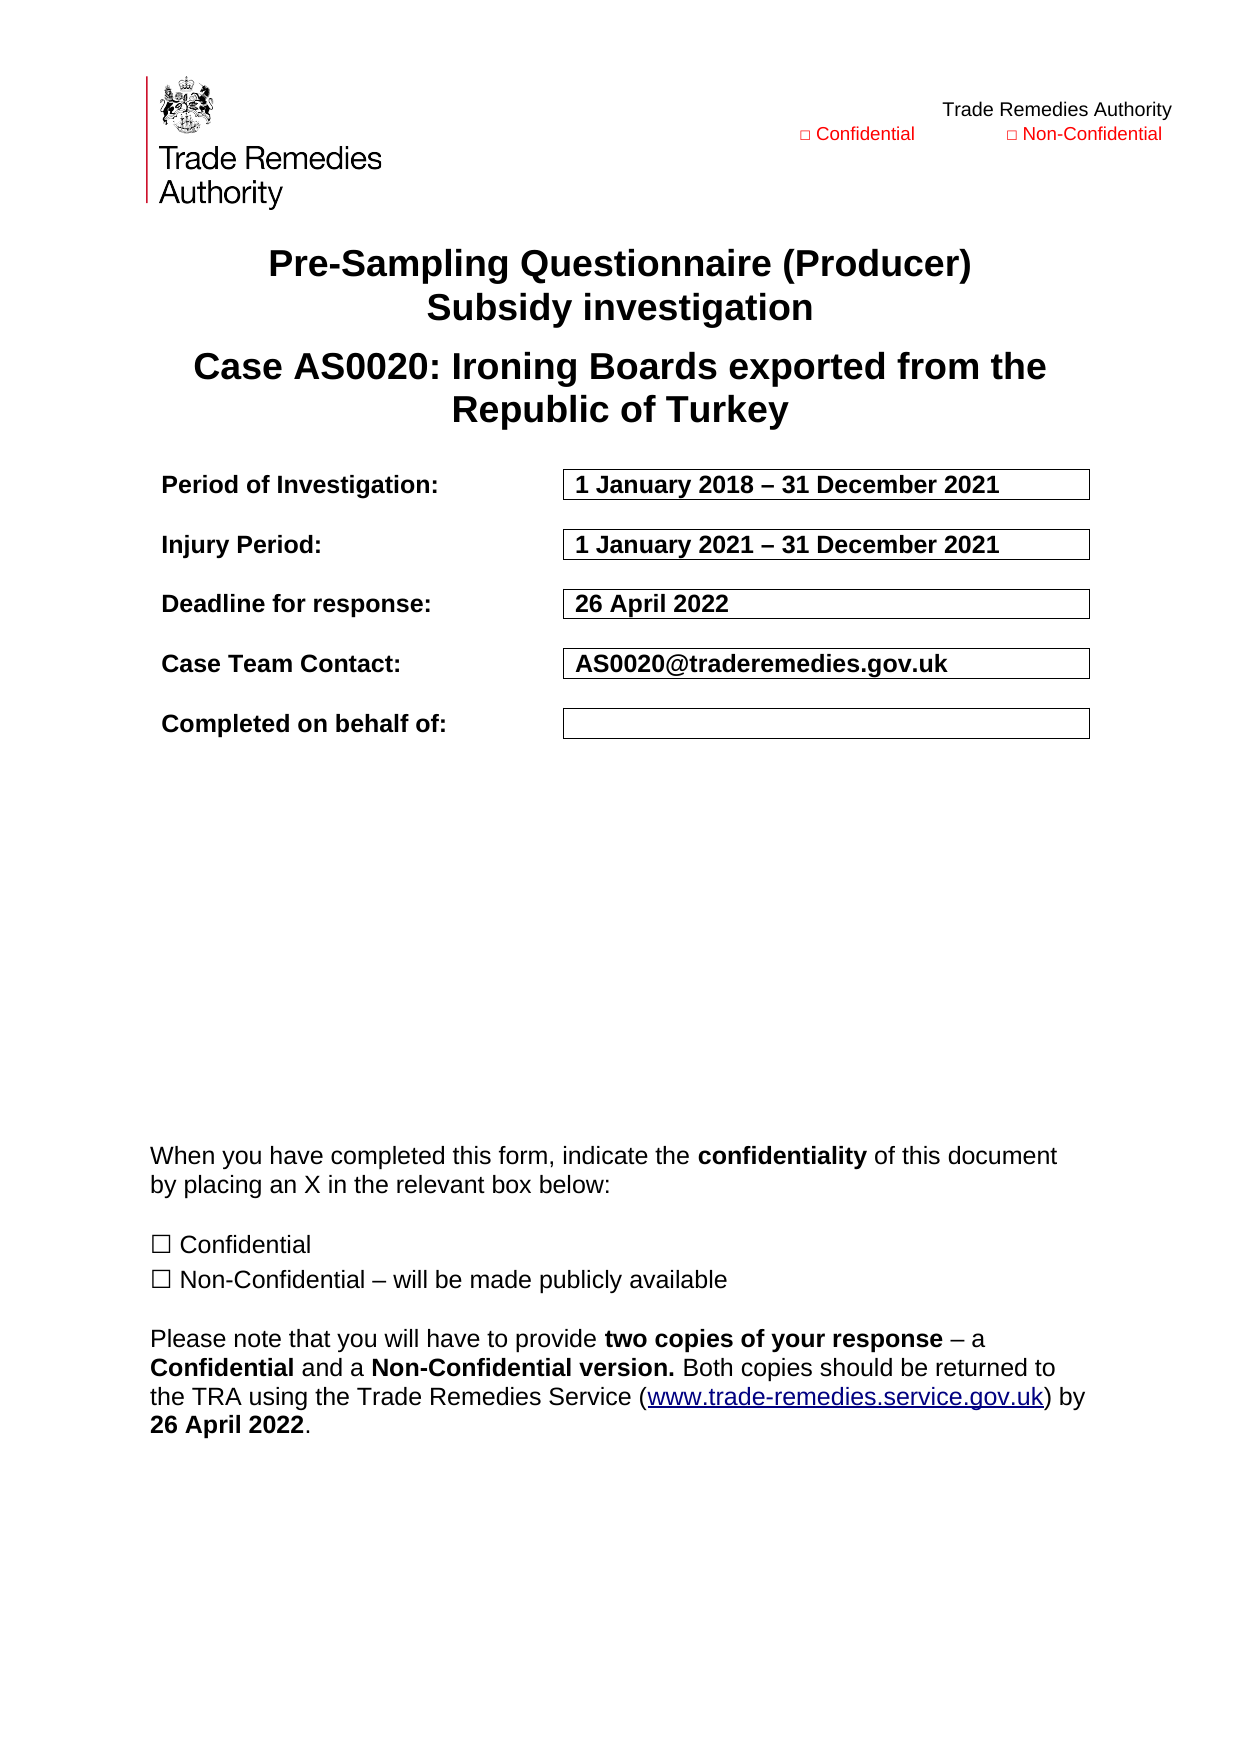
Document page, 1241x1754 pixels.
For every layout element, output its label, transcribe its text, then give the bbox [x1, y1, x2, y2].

table_cell [564, 679, 1089, 708]
text Please note that you will have to provide two copies of your response – a Confidential and a Non-Confidential version. Both copies should be returned to the TRA using the Trade Remedies Service (www.trade-remedies.service.gov.uk) by 26 April 2022. [150, 1324, 1090, 1439]
table_cell [150, 559, 563, 588]
table_cell Deadline for response: [150, 589, 563, 618]
table_cell Completed on behalf of: [150, 708, 563, 737]
table_cell [150, 678, 563, 708]
table_header Period of Investigation: [150, 469, 563, 499]
table_cell [564, 709, 1089, 737]
table_cell [564, 619, 1089, 648]
text Pre-Sampling Questionnaire (Producer) [150, 242, 1090, 285]
table_cell 26 April 2022 [564, 590, 1089, 618]
table_header 1 January 2018 – 31 December 2021 [564, 470, 1089, 499]
text ☐ Non-Confidential – will be made publicly available [150, 1261, 1090, 1295]
text Case AS0020: Ironing Boards exported from the Republic of Turkey [150, 344, 1090, 431]
text Subsidy investigation [150, 285, 1090, 328]
table_cell 1 January 2021 – 31 December 2021 [564, 530, 1089, 559]
table_cell [150, 618, 563, 648]
text ☐ Confidential [150, 1227, 1090, 1261]
table_cell [150, 499, 563, 529]
table_cell Injury Period: [150, 529, 563, 559]
table_cell [564, 560, 1089, 588]
text When you have completed this form, indicate the confidentiality of this document by placing an X in the relevant box below: [150, 1141, 1090, 1198]
table_cell [564, 500, 1089, 529]
table_cell Case Team Contact: [150, 648, 563, 678]
table_cell AS0020@traderemedies.gov.uk [564, 649, 1089, 678]
